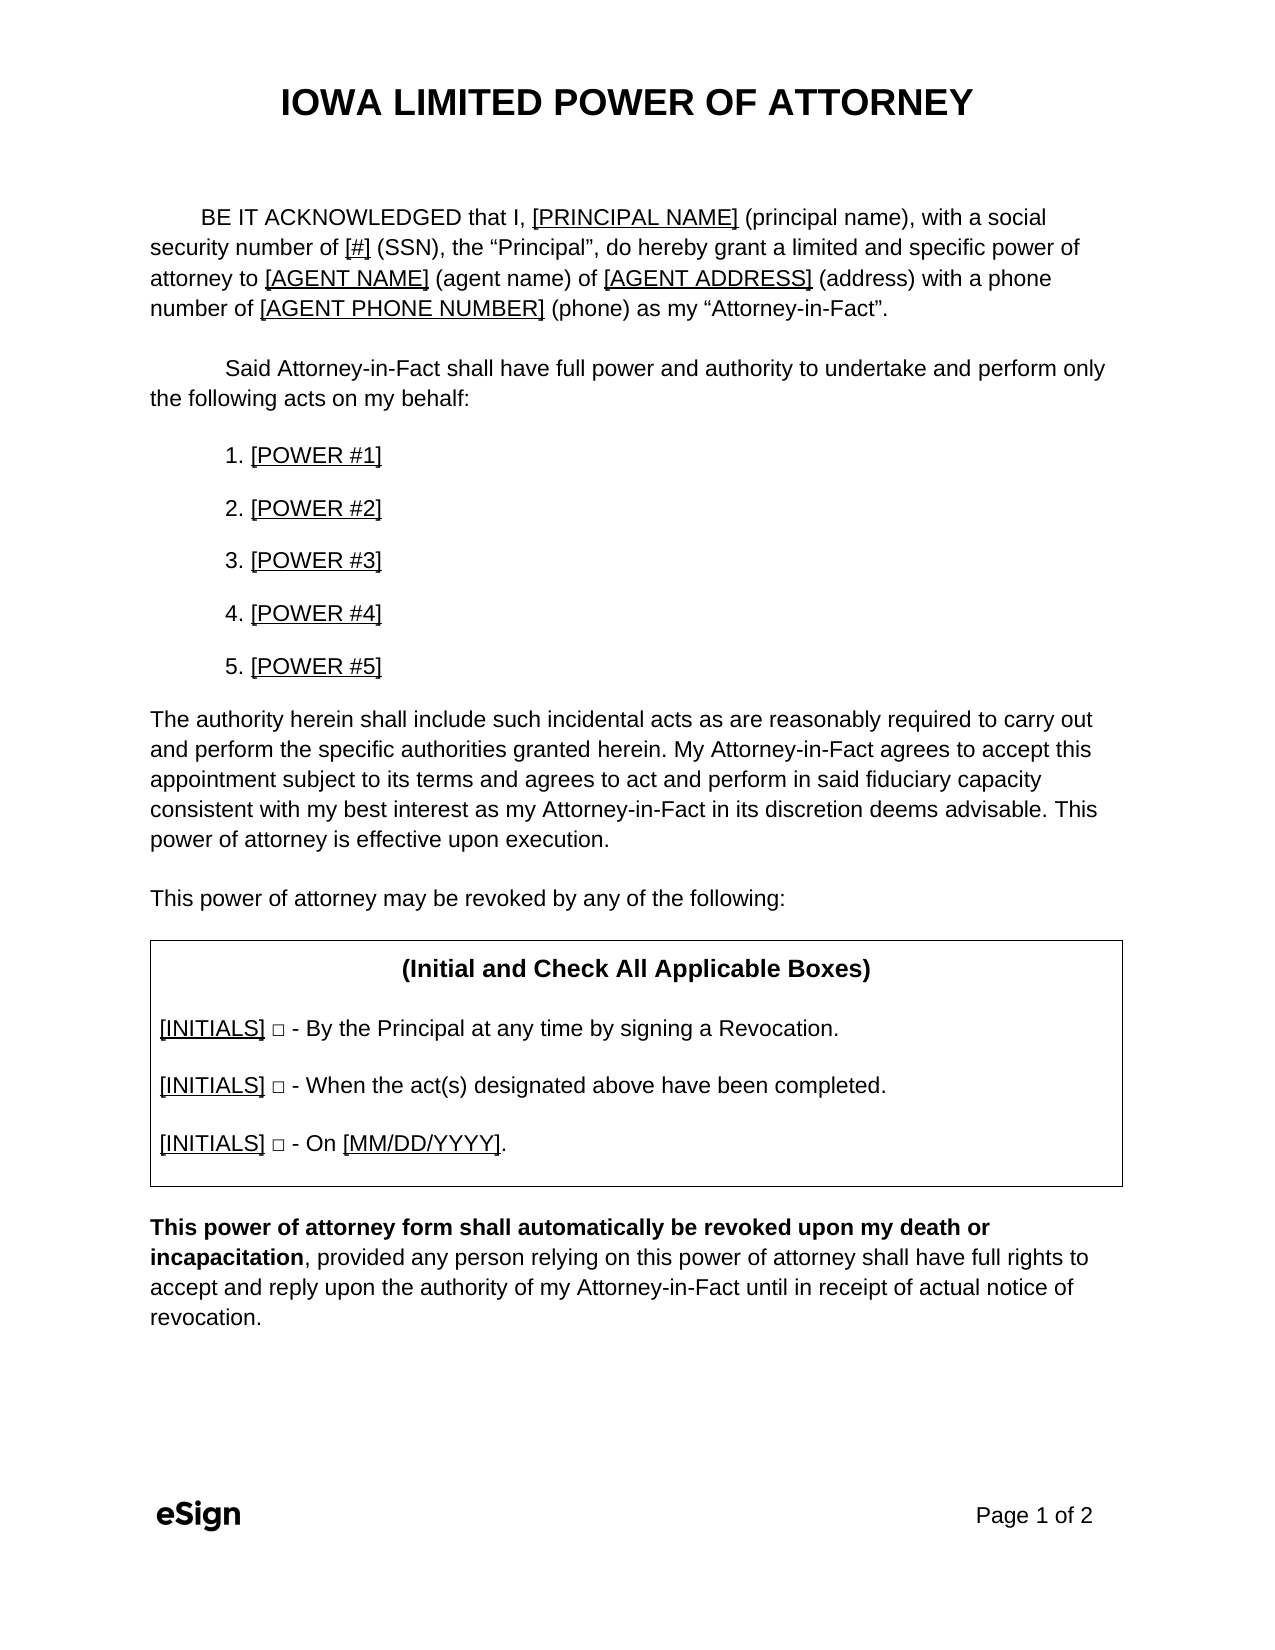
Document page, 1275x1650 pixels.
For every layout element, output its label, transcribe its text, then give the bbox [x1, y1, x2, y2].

text [INITIALS] ☐ - When the act(s) designated above have been completed. [151, 1056, 1122, 1100]
text [INITIALS] ☐ - On [MM/DD/YYYY]. [151, 1113, 1122, 1158]
text 4. [POWER #4] [225, 600, 1123, 626]
text (Initial and Check All Applicable Boxes) [151, 941, 1122, 983]
text This power of attorney form shall automatically be revoked upon my death or incapacitation, provided any person relying on this power of attorney shall have full rights to accept and reply upon the authority of my Attorney-in-Fact until in receipt of actual notice of revocation. [150, 1214, 1123, 1331]
text Said Attorney-in-Fact shall have full power and authority to undertake and perform only the following acts on my behalf: [150, 355, 1109, 412]
text This power of attorney may be revoked by any of the following: [150, 885, 1123, 912]
text 5. [POWER #5] [225, 653, 1123, 679]
text BE IT ACKNOWLEDGED that I, [PRINCIPAL NAME] (principal name), with a social security number of [#] (SSN), the “Principal”, do hereby grant a limited and specific power of attorney to [AGENT NAME] (agent name) of [AGENT ADDRESS] (address) with a phone number of [AGENT PHONE NUMBER] (phone) as my “Attorney-in-Fact”. [150, 204, 1109, 321]
text 2. [POWER #2] [225, 495, 1123, 521]
text The authority herein shall include such incidental acts as are reasonably required to carry out and perform the specific authorities granted herein. My Attorney-in-Fact agrees to accept this appointment subject to its terms and agrees to act and perform in said fiduciary capacity consistent with my best interest as my Attorney-in-Fact in its discretion deems advisable. This power of attorney is effective upon execution. [150, 706, 1123, 853]
text 1. [POWER #1] [225, 442, 1123, 468]
text 3. [POWER #3] [225, 547, 1123, 574]
text [INITIALS] ☐ - By the Principal at any time by signing a Revocation. [151, 998, 1122, 1043]
text IOWA LIMITED POWER OF ATTORNEY [150, 81, 1104, 124]
